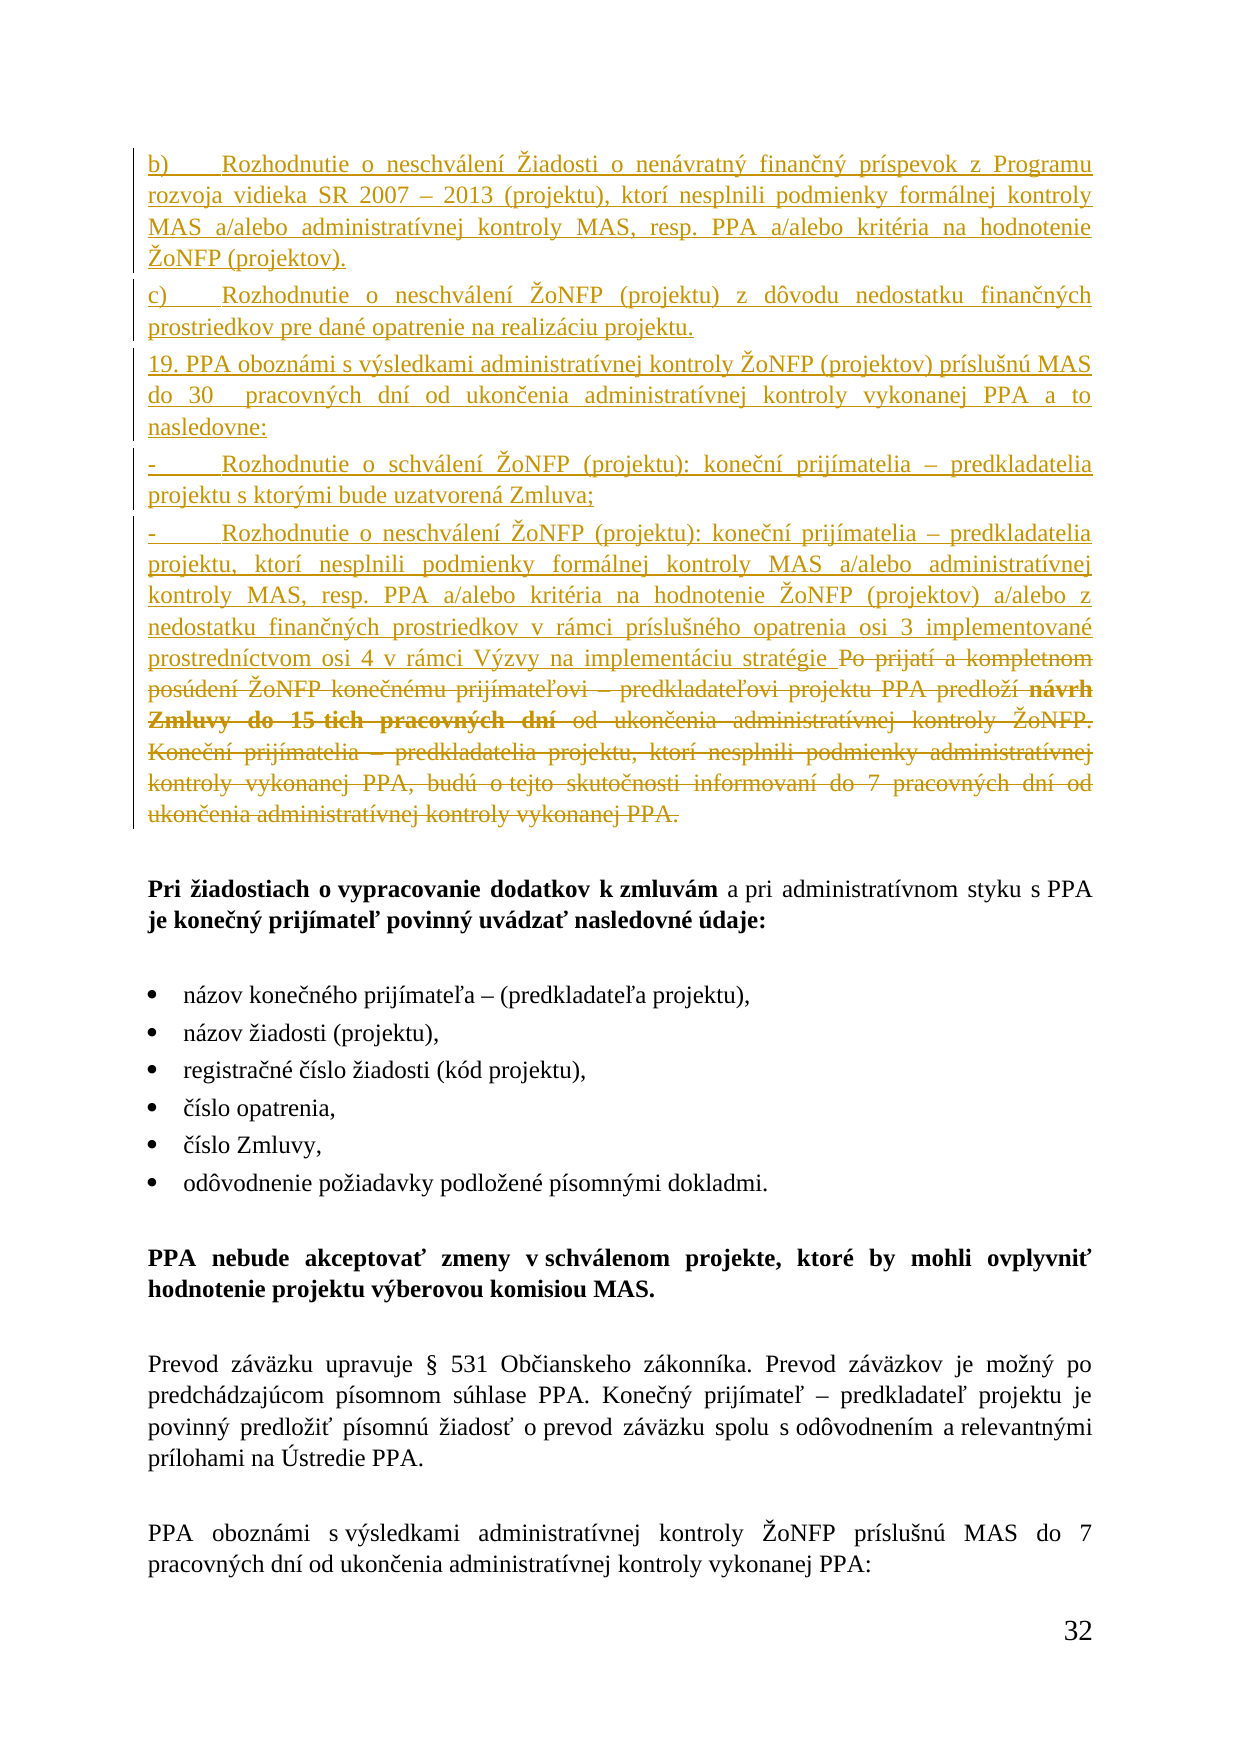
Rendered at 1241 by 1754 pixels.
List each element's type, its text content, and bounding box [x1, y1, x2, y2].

text PPA nebude akceptovať zmeny v schválenom projekte, ktoré by mohli ovplyvniť hodnotenie projektu výberovou komisiou MAS. [148, 1241, 1093, 1304]
text - Rozhodnutie o neschválení ŽoNFP (projektu): koneční prijímatelia – predkladatelia projektu, ktorí nesplnili podmienky formálnej kontroly MAS a/alebo administratívnej kontroly MAS, resp. PPA a/alebo kritéria na hodnotenie ŽoNFP (projektov) a/alebo z nedostatku finančných prostriedkov v rámci príslušného opatrenia osi 3 implementované prostredníctvom osi 4 v rámci Výzvy na implementáciu stratégie [148, 691, 1093, 721]
text 19. PPA oboznámi s výsledkami administratívnej kontroly ŽoNFP (projektov) príslušnú MAS do 30 pracovných dní od ukončenia administratívnej kontroly vykonanej PPA a to nasledovne: [148, 348, 1093, 441]
text PPA oboznámi s výsledkami administratívnej kontroly ŽoNFP príslušnú MAS do 7 pracovných dní od ukončenia administratívnej kontroly vykonanej PPA: [148, 1516, 1093, 1579]
list odôvodnenie požiadavky podložené písomnými dokladmi. [148, 1166, 1093, 1198]
text - Rozhodnutie o neschválení ŽoNFP (projektu): koneční prijímatelia – predkladatelia projektu, ktorí nesplnili podmienky formálnej kontroly MAS a/alebo administratívnej kontroly MAS, resp. PPA a/alebo kritéria na hodnotenie ŽoNFP (projektov) a/alebo z nedostatku finančných prostriedkov v rámci príslušného opatrenia osi 3 implementované prostredníctvom osi 4 v rámci Výzvy na implementáciu stratégie [148, 638, 1093, 690]
text rozvoja vidieka SR 2007 – 2013 (projektu), ktorí nesplnili podmienky formálnej kontroly [148, 175, 1093, 206]
text MAS a/alebo administratívnej kontroly MAS, resp. PPA a/alebo kritéria na hodnotenie ŽoNFP (projektov). [148, 207, 1093, 273]
text b) Rozhodnutie o neschválení Žiadosti o nenávratný finančný príspevok z Programu [148, 148, 1093, 174]
text projektu s ktorými bude uzatvorená Zmluva; [148, 475, 1093, 510]
text - Rozhodnutie o neschválení ŽoNFP (projektu): koneční prijímatelia – predkladatelia projektu, ktorí nesplnili podmienky formálnej kontroly MAS a/alebo administratívnej kontroly MAS, resp. PPA a/alebo kritéria na hodnotenie ŽoNFP (projektov) a/alebo z nedostatku finančných prostriedkov v rámci príslušného opatrenia osi 3 implementované prostredníctvom osi 4 v rámci Výzvy na implementáciu stratégie [148, 516, 1093, 637]
list registračné číslo žiadosti (kód projektu), [148, 1054, 1093, 1085]
list číslo opatrenia, [148, 1091, 1093, 1123]
text - Rozhodnutie o schválení ŽoNFP (projektu): koneční prijímatelia – predkladatelia [148, 448, 1093, 474]
text - Rozhodnutie o neschválení ŽoNFP (projektu): koneční prijímatelia – predkladatelia projektu, ktorí nesplnili podmienky formálnej kontroly MAS a/alebo administratívnej kontroly MAS, resp. PPA a/alebo kritéria na hodnotenie ŽoNFP (projektov) a/alebo z nedostatku finančných prostriedkov v rámci príslušného opatrenia osi 3 implementované prostredníctvom osi 4 v rámci Výzvy na implementáciu stratégie [148, 723, 1093, 752]
list názov konečného prijímateľa – (predkladateľa projektu), [148, 979, 1093, 1010]
text Pri žiadostiach o vypracovanie dodatkov k zmluvám a pri administratívnom styku s PPA je konečný prijímateľ povinný uvádzať nasledovné údaje: [148, 873, 1093, 935]
text - Rozhodnutie o neschválení ŽoNFP (projektu): koneční prijímatelia – predkladatelia projektu, ktorí nesplnili podmienky formálnej kontroly MAS a/alebo administratívnej kontroly MAS, resp. PPA a/alebo kritéria na hodnotenie ŽoNFP (projektov) a/alebo z nedostatku finančných prostriedkov v rámci príslušného opatrenia osi 3 implementované prostredníctvom osi 4 v rámci Výzvy na implementáciu stratégie [148, 785, 1093, 829]
text - Rozhodnutie o neschválení ŽoNFP (projektu): koneční prijímatelia – predkladatelia projektu, ktorí nesplnili podmienky formálnej kontroly MAS a/alebo administratívnej kontroly MAS, resp. PPA a/alebo kritéria na hodnotenie ŽoNFP (projektov) a/alebo z nedostatku finančných prostriedkov v rámci príslušného opatrenia osi 3 implementované prostredníctvom osi 4 v rámci Výzvy na implementáciu stratégie [148, 754, 1093, 784]
text c) Rozhodnutie o neschválení ŽoNFP (projektu) z dôvodu nedostatku finančných prostriedkov pre dané opatrenie na realizáciu projektu. [148, 279, 1093, 341]
list názov žiadosti (projektu), [148, 1016, 1093, 1048]
text Prevod záväzku upravuje § 531 Občianskeho zákonníka. Prevod záväzkov je možný po predchádzajúcom písomnom súhlase PPA. Konečný prijímateľ – predkladateľ projektu je povinný predložiť písomnú žiadosť o prevod záväzku spolu s odôvodnením a relevantnými prílohami na Ústredie PPA. [148, 1348, 1093, 1473]
list číslo Zmluvy, [148, 1129, 1093, 1160]
